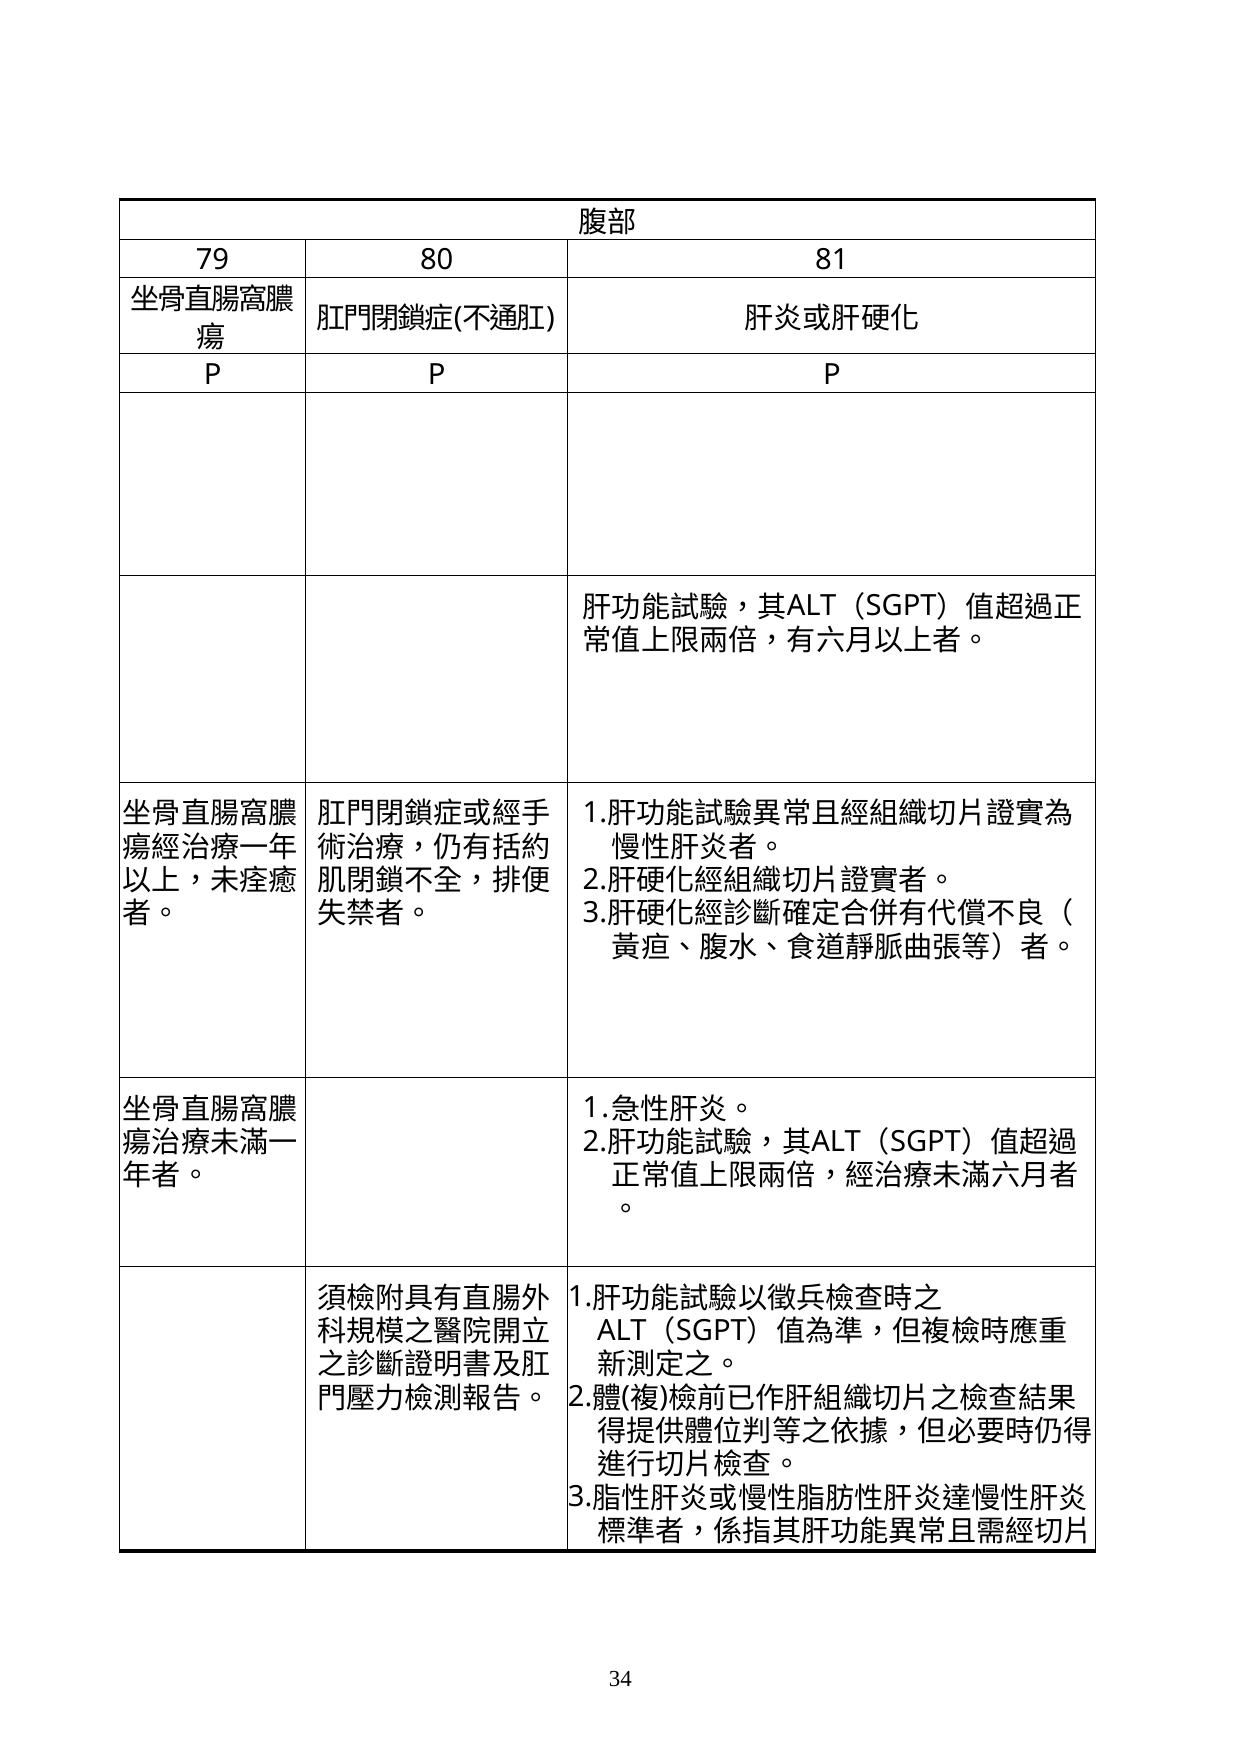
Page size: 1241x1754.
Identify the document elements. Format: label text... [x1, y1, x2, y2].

table_cell P [306, 354, 567, 392]
table_cell 肝功能試驗，其ALT（SGPT）值超過正常值上限兩倍，有六月以上者。 [568, 576, 1095, 782]
table_cell [120, 1267, 305, 1549]
table_cell 81 [568, 240, 1095, 277]
table_cell 80 [306, 240, 567, 277]
table_cell 須檢附具有直腸外科規模之醫院開立之診斷證明書及肛門壓力檢測報告。 [306, 1267, 567, 1549]
table_cell 肛門閉鎖症或經手術治療，仍有括約肌閉鎖不全，排便失禁者。 [306, 783, 567, 1077]
table_cell 坐骨直腸窩膿瘍 [120, 278, 305, 353]
table_cell 肝炎或肝硬化 [568, 278, 1095, 353]
table_cell [120, 576, 305, 782]
table_cell P [568, 354, 1095, 392]
table_header 腹部 [120, 201, 1095, 238]
table_cell 坐骨直腸窩膿瘍治療未滿一年者。 [120, 1078, 305, 1266]
table_cell 肛門閉鎖症(不通肛) [306, 278, 567, 353]
table_cell 79 [120, 240, 305, 277]
table_cell P [120, 354, 305, 392]
table_cell 1.急性肝炎。 2.肝功能試驗，其ALT（SGPT）值超過正常值上限兩倍，經治療未滿六月者。 [568, 1078, 1095, 1266]
table_cell [120, 393, 305, 575]
table_cell [306, 1078, 567, 1266]
table_cell 1.肝功能試驗異常且經組織切片證實為慢性肝炎者。 2.肝硬化經組織切片證實者。 3.肝硬化經診斷確定合併有代償不良（黃疸、腹水、食道靜脈曲張等）者。 [568, 783, 1095, 1077]
table_cell [306, 576, 567, 782]
table_cell 坐骨直腸窩膿瘍經治療一年以上，未痊癒者。 [120, 783, 305, 1077]
table_cell [306, 393, 567, 575]
table_cell 1.肝功能試驗以徵兵檢查時之ALT（SGPT）值為準，但複檢時應重新測定之。 2.體(複)檢前已作肝組織切片之檢查結果得提供體位判等之依據，但必要時仍得進行切片檢查。 3.脂性肝炎或慢性脂肪性肝炎達慢性肝炎標準者，係指其肝功能異常且需經切片證實有脂肪變性與肝小葉發炎病變。 [568, 1267, 1095, 1549]
table_cell [568, 393, 1095, 575]
